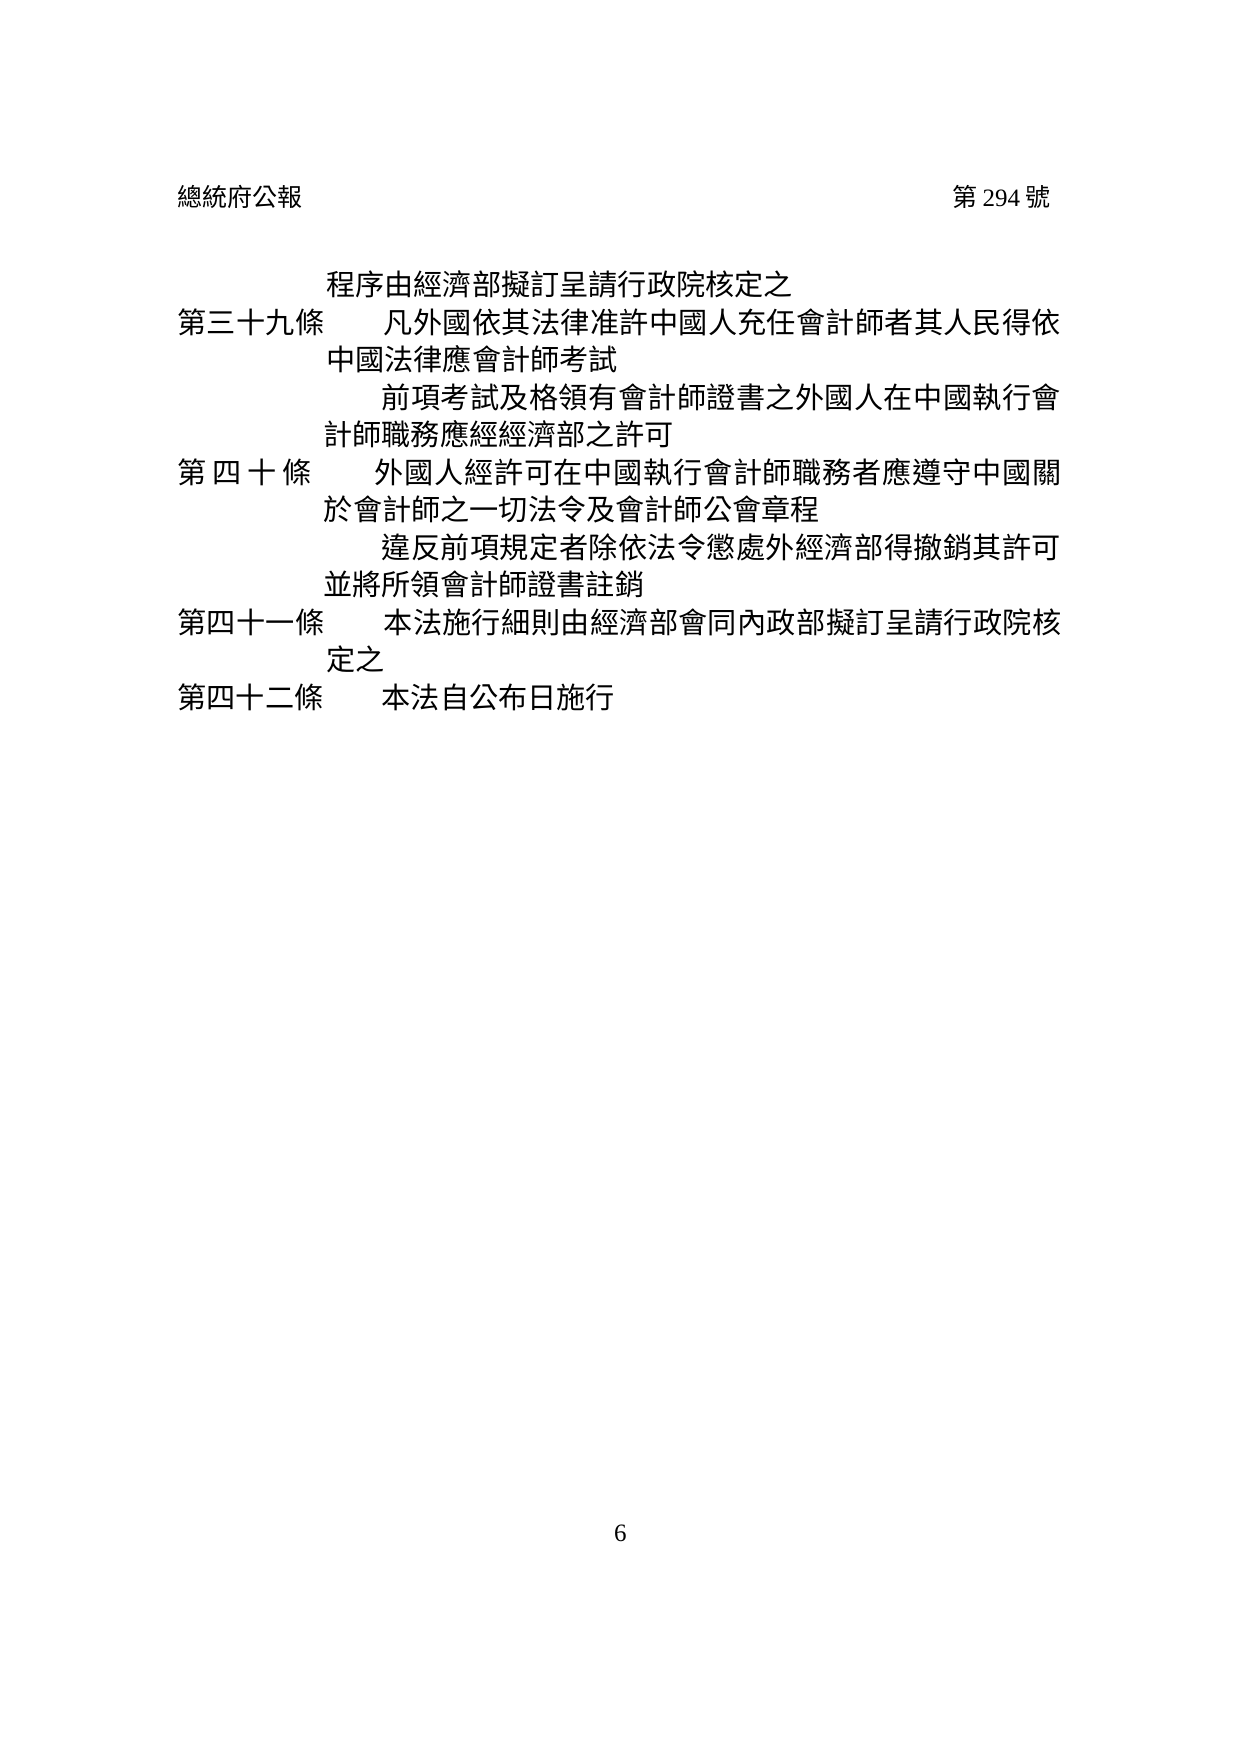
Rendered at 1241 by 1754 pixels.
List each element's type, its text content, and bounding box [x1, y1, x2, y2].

text 第四十一條 本法施行細則由經濟部會同內政部擬訂呈請行政院核定之 [177, 603, 1063, 678]
text 第三十九條 凡外國依其法律准許中國人充任會計師者其人民得依中國法律應會計師考試 [177, 303, 1063, 378]
text 違反前項規定者除依法令懲處外經濟部得撤銷其許可並將所領會計師證書註銷 [323, 528, 1063, 603]
text 前項考試及格領有會計師證書之外國人在中國執行會計師職務應經經濟部之許可 [323, 378, 1063, 453]
text 程序由經濟部擬訂呈請行政院核定之 [177, 266, 1063, 303]
text 第四十二條 本法自公布日施行 [177, 678, 1063, 716]
text 第四十條 外國人經許可在中國執行會計師職務者應遵守中國關於會計師之一切法令及會計師公會章程 [177, 453, 1063, 528]
